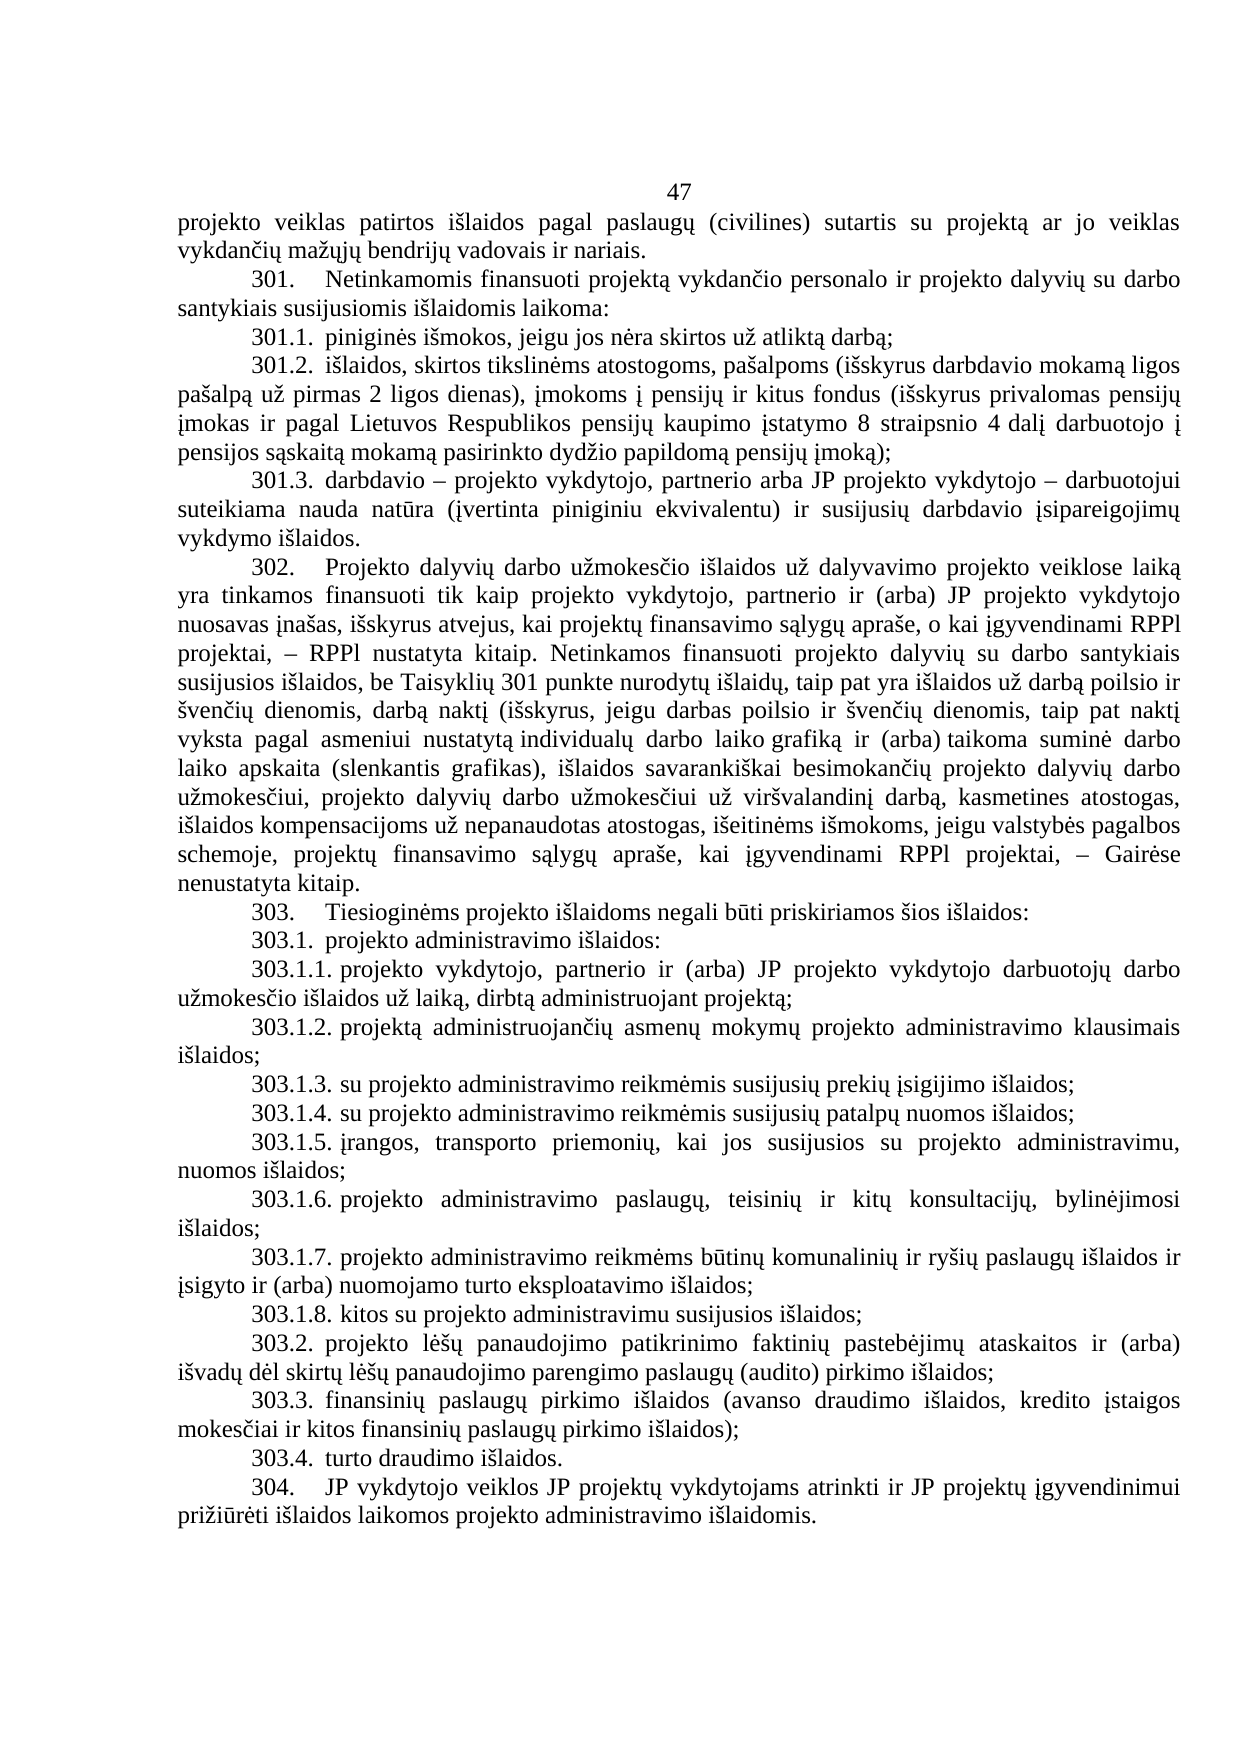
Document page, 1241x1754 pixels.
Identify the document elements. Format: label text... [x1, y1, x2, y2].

text 301.2. išlaidos, skirtos tikslinėms atostogoms, pašalpoms (išskyrus darbdavio mokamą ligos pašalpą už pirmas 2 ligos dienas), įmokoms į pensijų ir kitus fondus (išskyrus privalomas pensijų įmokas ir pagal Lietuvos Respublikos pensijų kaupimo įstatymo 8 straipsnio 4 dalį darbuotojo į pensijos sąskaitą mokamą pasirinkto dydžio papildomą pensijų įmoką); [177, 350, 1181, 465]
text 301. Netinkamomis finansuoti projektą vykdančio personalo ir projekto dalyvių su darbo santykiais susijusiomis išlaidomis laikoma: [177, 264, 1181, 322]
text 303.1.5. įrangos, transporto priemonių, kai jos susijusios su projekto administravimu, nuomos išlaidos; [177, 1127, 1181, 1184]
text 303.4. turto draudimo išlaidos. [177, 1443, 1181, 1472]
text 303.1.1. projekto vykdytojo, partnerio ir (arba) JP projekto vykdytojo darbuotojų darbo užmokesčio išlaidos už laiką, dirbtą administruojant projektą; [177, 954, 1181, 1012]
text 302. Projekto dalyvių darbo užmokesčio išlaidos už dalyvavimo projekto veiklose laiką yra tinkamos finansuoti tik kaip projekto vykdytojo, partnerio ir (arba) JP projekto vykdytojo nuosavas įnašas, išskyrus atvejus, kai projektų finansavimo sąlygų apraše, o kai įgyvendinami RPPl projektai, – RPPl nustatyta kitaip. Netinkamos finansuoti projekto dalyvių su darbo santykiais susijusios išlaidos, be Taisyklių 301 punkte nurodytų išlaidų, taip pat yra išlaidos už darbą poilsio ir švenčių dienomis, darbą naktį (išskyrus, jeigu darbas poilsio ir švenčių dienomis, taip pat naktį vyksta pagal asmeniui nustatytą individualų darbo laiko grafiką ir (arba) taikoma suminė darbo laiko apskaita (slenkantis grafikas), išlaidos savarankiškai besimokančių projekto dalyvių darbo užmokesčiui, projekto dalyvių darbo užmokesčiui už viršvalandinį darbą, kasmetines atostogas, išlaidos kompensacijoms už nepanaudotas atostogas, išeitinėms išmokoms, jeigu valstybės pagalbos schemoje, projektų finansavimo sąlygų apraše, kai įgyvendinami RPPl projektai, – Gairėse nenustatyta kitaip. [177, 552, 1181, 897]
text 303.2. projekto lėšų panaudojimo patikrinimo faktinių pastebėjimų ataskaitos ir (arba) išvadų dėl skirtų lėšų panaudojimo parengimo paslaugų (audito) pirkimo išlaidos; [177, 1328, 1181, 1385]
text 303.1.2. projektą administruojančių asmenų mokymų projekto administravimo klausimais išlaidos; [177, 1012, 1181, 1069]
text 304. JP vykdytojo veiklos JP projektų vykdytojams atrinkti ir JP projektų įgyvendinimui prižiūrėti išlaidos laikomos projekto administravimo išlaidomis. [177, 1472, 1181, 1529]
text 303.3. finansinių paslaugų pirkimo išlaidos (avanso draudimo išlaidos, kredito įstaigos mokesčiai ir kitos finansinių paslaugų pirkimo išlaidos); [177, 1385, 1181, 1443]
text 303.1.6. projekto administravimo paslaugų, teisinių ir kitų konsultacijų, bylinėjimosi išlaidos; [177, 1184, 1181, 1242]
text 301.1. piniginės išmokos, jeigu jos nėra skirtos už atliktą darbą; [177, 322, 1181, 350]
text 301.3. darbdavio – projekto vykdytojo, partnerio arba JP projekto vykdytojo – darbuotojui suteikiama nauda natūra (įvertinta piniginiu ekvivalentu) ir susijusių darbdavio įsipareigojimų vykdymo išlaidos. [177, 465, 1181, 552]
text 303. Tiesioginėms projekto išlaidoms negali būti priskiriamos šios išlaidos: [177, 897, 1181, 925]
text 303.1.8. kitos su projekto administravimu susijusios išlaidos; [177, 1299, 1181, 1328]
text 303.1. projekto administravimo išlaidos: [177, 925, 1181, 954]
text 303.1.7. projekto administravimo reikmėms būtinų komunalinių ir ryšių paslaugų išlaidos ir įsigyto ir (arba) nuomojamo turto eksploatavimo išlaidos; [177, 1242, 1181, 1299]
text 303.1.3. su projekto administravimo reikmėmis susijusių prekių įsigijimo išlaidos; [177, 1069, 1181, 1098]
text 303.1.4. su projekto administravimo reikmėmis susijusių patalpų nuomos išlaidos; [177, 1098, 1181, 1127]
text projekto veiklas patirtos išlaidos pagal paslaugų (civilines) sutartis su projektą ar jo veiklas vykdančių mažųjų bendrijų vadovais ir nariais. [177, 207, 1181, 264]
